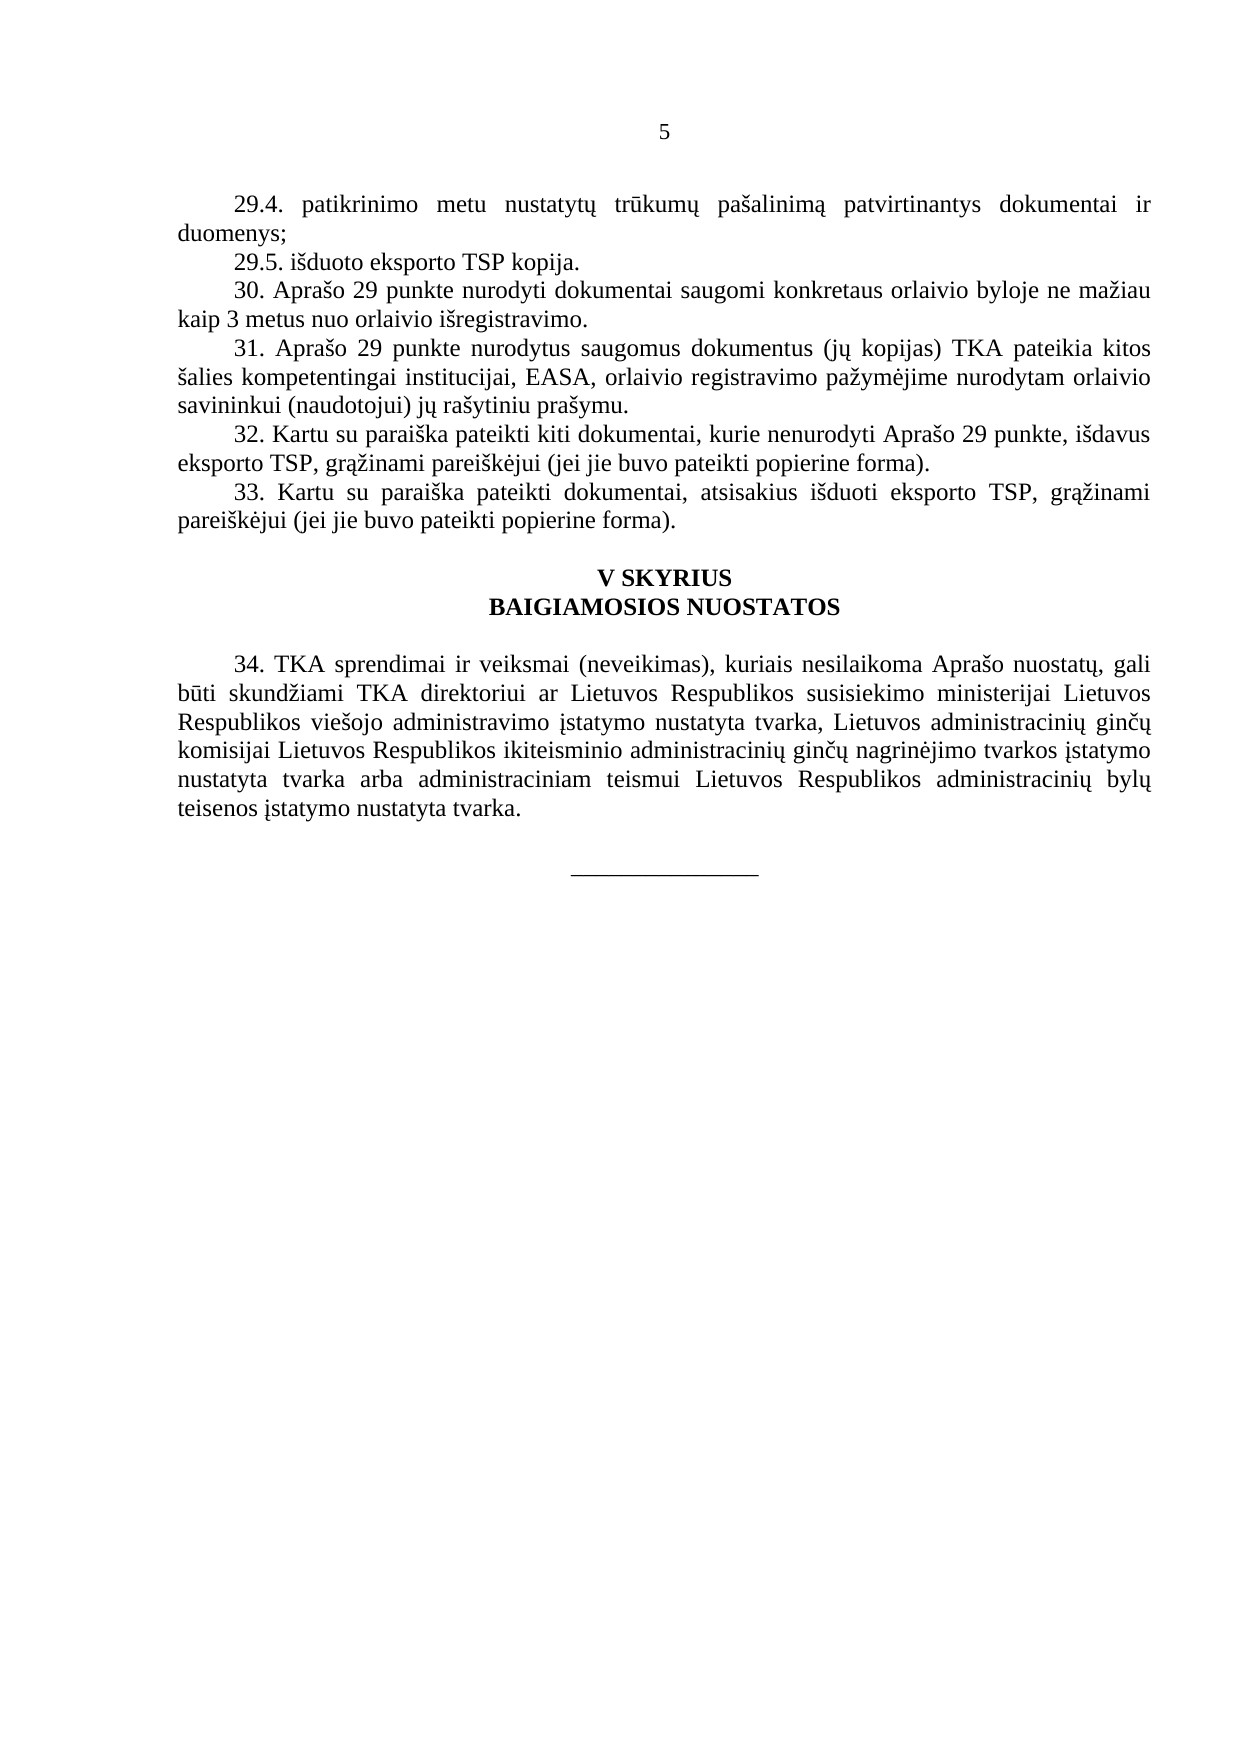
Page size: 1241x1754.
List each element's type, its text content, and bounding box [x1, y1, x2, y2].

text 33. Kartu su paraiška pateikti dokumentai, atsisakius išduoti eksporto TSP, grąžinami pareiškėjui (jei jie buvo pateikti popierine forma). [177, 477, 1152, 534]
text 32. Kartu su paraiška pateikti kiti dokumentai, kurie nenurodyti Aprašo 29 punkte, išdavus eksporto TSP, grąžinami pareiškėjui (jei jie buvo pateikti popierine forma). [177, 419, 1152, 477]
text 29.4. patikrinimo metu nustatytų trūkumų pašalinimą patvirtinantys dokumentai ir duomenys; [177, 189, 1152, 247]
text 31. Aprašo 29 punkte nurodytus saugomus dokumentus (jų kopijas) TKA pateikia kitos šalies kompetentingai institucijai, EASA, orlaivio registravimo pažymėjime nurodytam orlaivio savininkui (naudotojui) jų rašytiniu prašymu. [177, 333, 1152, 419]
text BAIGIAMOSIOS NUOSTATOS [177, 592, 1152, 621]
text 34. TKA sprendimai ir veiksmai (neveikimas), kuriais nesilaikoma Aprašo nuostatų, gali būti skundžiami TKA direktoriui ar Lietuvos Respublikos susisiekimo ministerijai Lietuvos Respublikos viešojo administravimo įstatymo nustatyta tvarka, Lietuvos administracinių ginčų komisijai Lietuvos Respublikos ikiteisminio administracinių ginčų nagrinėjimo tvarkos įstatymo nustatyta tvarka arba administraciniam teismui Lietuvos Respublikos administracinių bylų teisenos įstatymo nustatyta tvarka. [177, 649, 1152, 822]
text 29.5. išduoto eksporto TSP kopija. [177, 247, 1152, 276]
text _______________ [177, 851, 1152, 879]
text 30. Aprašo 29 punkte nurodyti dokumentai saugomi konkretaus orlaivio byloje ne mažiau kaip 3 metus nuo orlaivio išregistravimo. [177, 276, 1152, 333]
text V SKYRIUS [177, 563, 1152, 592]
